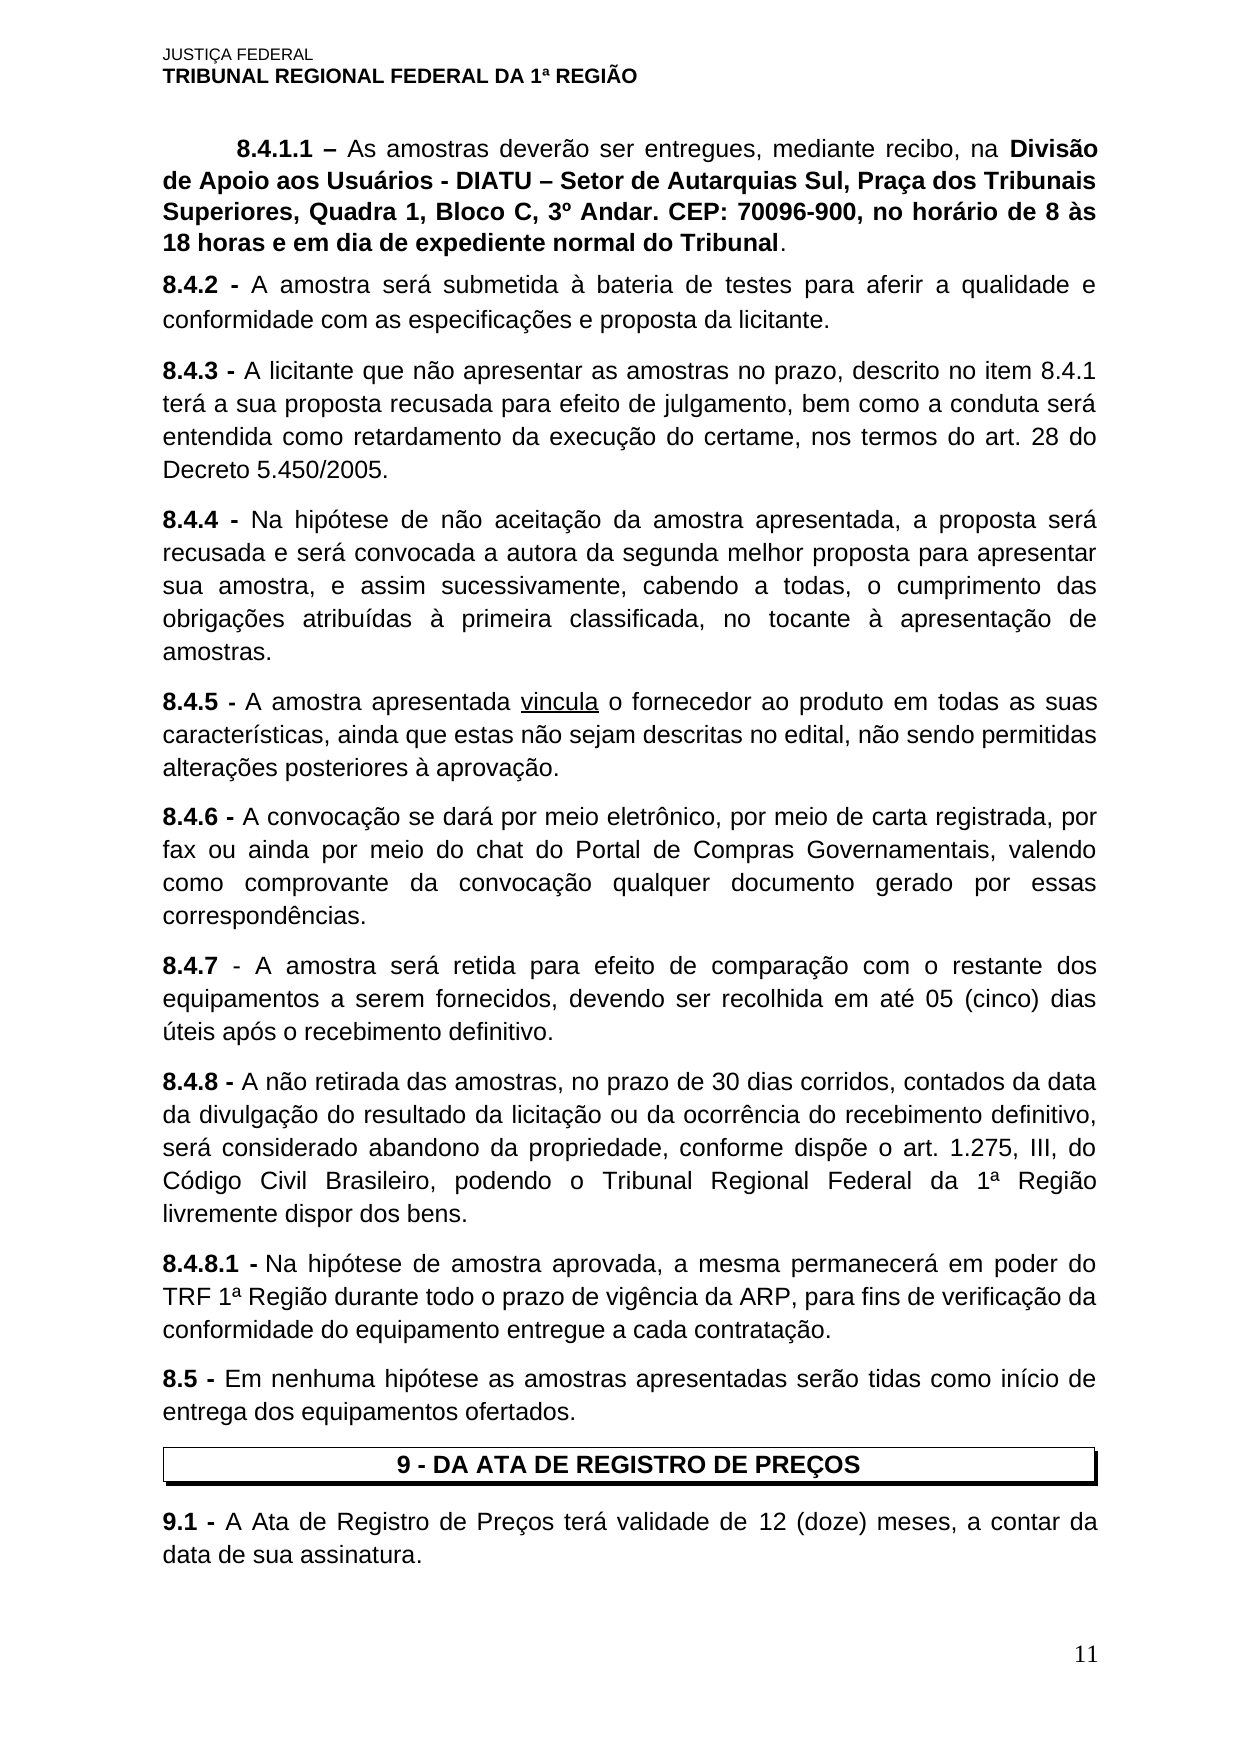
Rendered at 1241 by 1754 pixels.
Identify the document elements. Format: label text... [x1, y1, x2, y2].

subtitle 9 - DA ATA DE REGISTRO DE PREÇOS [164, 1448, 1094, 1481]
text 8.4.3 - A licitante que não apresentar as amostras no prazo, descrito no item 8.4.1 terá a sua proposta recusada para efeito de julgamento, bem como a conduta será entendida como retardamento da execução do certame, nos termos do art. 28 do Decreto 5.450/2005. [162, 356, 1098, 484]
text 8.4.7 - A amostra será retida para efeito de comparação com o restante dos equipamentos a serem fornecidos, devendo ser recolhida em até 05 (cinco) dias úteis após o recebimento definitivo. [162, 951, 1098, 1046]
text 8.4.4 - Na hipótese de não aceitação da amostra apresentada, a proposta será recusada e será convocada a autora da segunda melhor proposta para apresentar sua amostra, e assim sucessivamente, cabendo a todas, o cumprimento das obrigações atribuídas à primeira classificada, no tocante à apresentação de amostras. [162, 505, 1098, 666]
text 8.4.5 - A amostra apresentada vincula o fornecedor ao produto em todas as suas características, ainda que estas não sejam descritas no edital, não sendo permitidas alterações posteriores à aprovação. [162, 687, 1098, 781]
text 9.1 - A Ata de Registro de Preços terá validade de 12 (doze) meses, a contar da data de sua assinatura. [162, 1507, 1098, 1568]
text 8.4.1.1 – As amostras deverão ser entregues, mediante recibo, na Divisão de Apoio aos Usuários - DIATU – Setor de Autarquias Sul, Praça dos Tribunais Superiores, Quadra 1, Bloco C, 3º Andar. CEP: 70096-900, no horário de 8 às 18 horas e em dia de expediente normal do Tribunal. [162, 133, 1098, 258]
text 8.4.6 - A convocação se dará por meio eletrônico, por meio de carta registrada, por fax ou ainda por meio do chat do Portal de Compras Governamentais, valendo como comprovante da convocação qualquer documento gerado por essas correspondências. [162, 802, 1098, 930]
text 8.5 - Em nenhuma hipótese as amostras apresentadas serão tidas como início de entrega dos equipamentos ofertados. [162, 1364, 1098, 1426]
text 8.4.8 - A não retirada das amostras, no prazo de 30 dias corridos, contados da data da divulgação do resultado da licitação ou da ocorrência do recebimento definitivo, será considerado abandono da propriedade, conforme dispõe o art. 1.275, III, do Código Civil Brasileiro, podendo o Tribunal Regional Federal da 1ª Região livremente dispor dos bens. [162, 1067, 1098, 1228]
text 8.4.2 - A amostra será submetida à bateria de testes para aferir a qualidade e conformidade com as especificações e proposta da licitante. [162, 270, 1098, 334]
text 8.4.8.1 - Na hipótese de amostra aprovada, a mesma permanecerá em poder do TRF 1ª Região durante todo o prazo de vigência da ARP, para fins de verificação da conformidade do equipamento entregue a cada contratação. [162, 1248, 1098, 1343]
